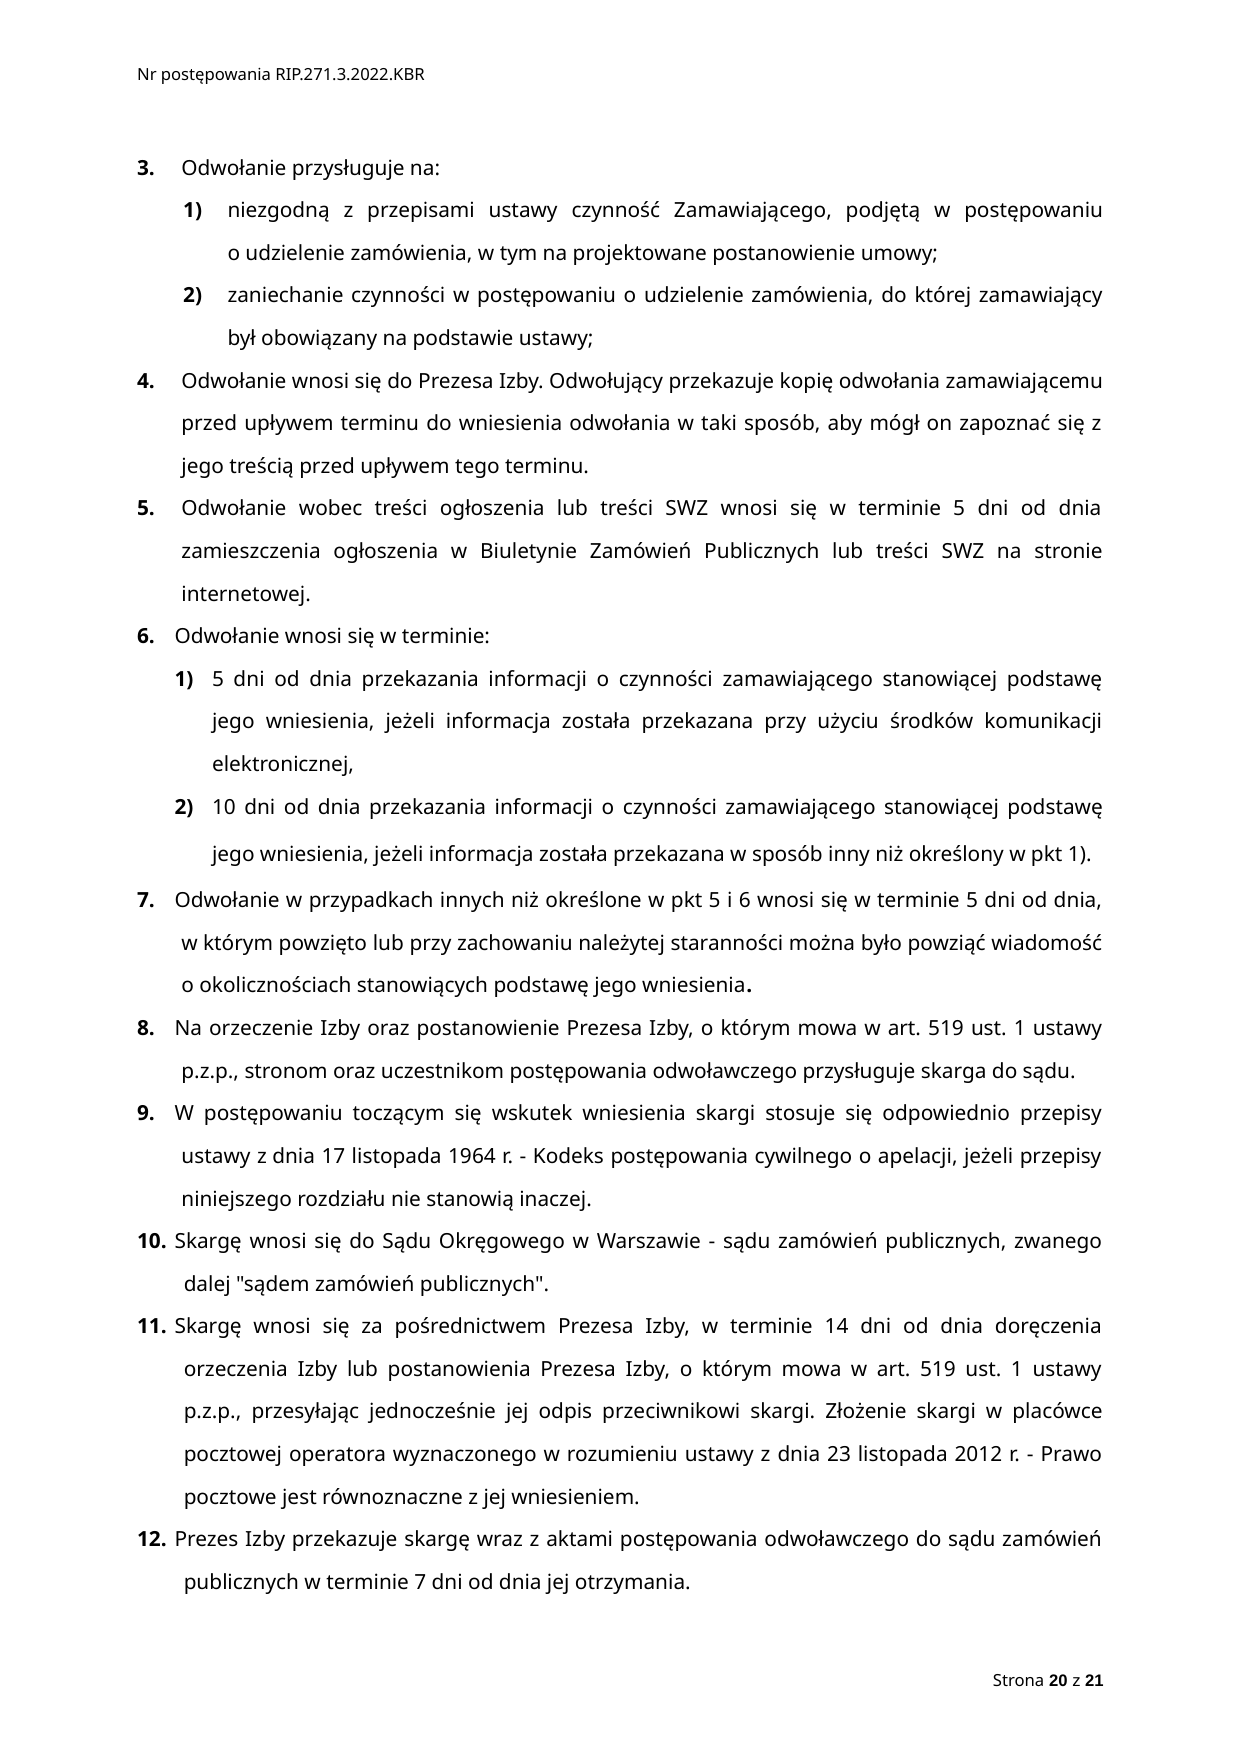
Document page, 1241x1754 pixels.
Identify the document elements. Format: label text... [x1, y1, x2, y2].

text 2) zaniechanie czynności w postępowaniu o udzielenie zamówienia, do której zamawiający był obowiązany na podstawie ustawy; [183, 281, 1103, 352]
list W postępowaniu toczącym się wskutek wniesienia skargi stosuje się odpowiednio przepisy ustawy z dnia 17 listopada 1964 r. - Kodeks postępowania cywilnego o apelacji, jeżeli przepisy niniejszego rozdziału nie stanowią inaczej. [137, 1098, 1103, 1212]
list Odwołanie wobec treści ogłoszenia lub treści SWZ wnosi się w terminie 5 dni od dnia zamieszczenia ogłoszenia w Biuletynie Zamówień Publicznych lub treści SWZ na stronie internetowej. [137, 493, 1103, 607]
text 1) niezgodną z przepisami ustawy czynność Zamawiającego, podjętą w postępowaniu o udzielenie zamówienia, w tym na projektowane postanowienie umowy; [183, 195, 1103, 266]
list Odwołanie wnosi się w terminie: [137, 621, 1103, 650]
list 5 dni od dnia przekazania informacji o czynności zamawiającego stanowiącej podstawę jego wniesienia, jeżeli informacja została przekazana przy użyciu środków komunikacji elektronicznej, [174, 664, 1103, 778]
list Odwołanie wnosi się do Prezesa Izby. Odwołujący przekazuje kopię odwołania zamawiającemu przed upływem terminu do wniesienia odwołania w taki sposób, aby mógł on zapoznać się z jego treścią przed upływem tego terminu. [137, 366, 1103, 479]
subtitle Prezes Izby przekazuje skargę wraz z aktami postępowania odwoławczego do sądu zamówień publicznych w terminie 7 dni od dnia jej otrzymania. [137, 1524, 1103, 1596]
list Odwołanie w przypadkach innych niż określone w pkt 5 i 6 wnosi się w terminie 5 dni od dnia, w którym powzięto lub przy zachowaniu należytej staranności można było powziąć wiadomość o okolicznościach stanowiących podstawę jego wniesienia. [137, 885, 1103, 999]
list Odwołanie przysługuje na: [137, 153, 1103, 181]
list 10 dni od dnia przekazania informacji o czynności zamawiającego stanowiącej podstawę jego wniesienia, jeżeli informacja została przekazana w sposób inny niż określony w pkt 1). [174, 792, 1103, 868]
subtitle Skargę wnosi się do Sądu Okręgowego w Warszawie - sądu zamówień publicznych, zwanego dalej "sądem zamówień publicznych". [137, 1226, 1103, 1297]
list Na orzeczenie Izby oraz postanowienie Prezesa Izby, o którym mowa w art. 519 ust. 1 ustawy p.z.p., stronom oraz uczestnikom postępowania odwoławczego przysługuje skarga do sądu. [137, 1013, 1103, 1084]
subtitle Skargę wnosi się za pośrednictwem Prezesa Izby, w terminie 14 dni od dnia doręczenia orzeczenia Izby lub postanowienia Prezesa Izby, o którym mowa w art. 519 ust. 1 ustawy p.z.p., przesyłając jednocześnie jej odpis przeciwnikowi skargi. Złożenie skargi w placówce pocztowej operatora wyznaczonego w rozumieniu ustawy z dnia 23 listopada 2012 r. - Prawo pocztowe jest równoznaczne z jej wniesieniem. [137, 1311, 1103, 1510]
